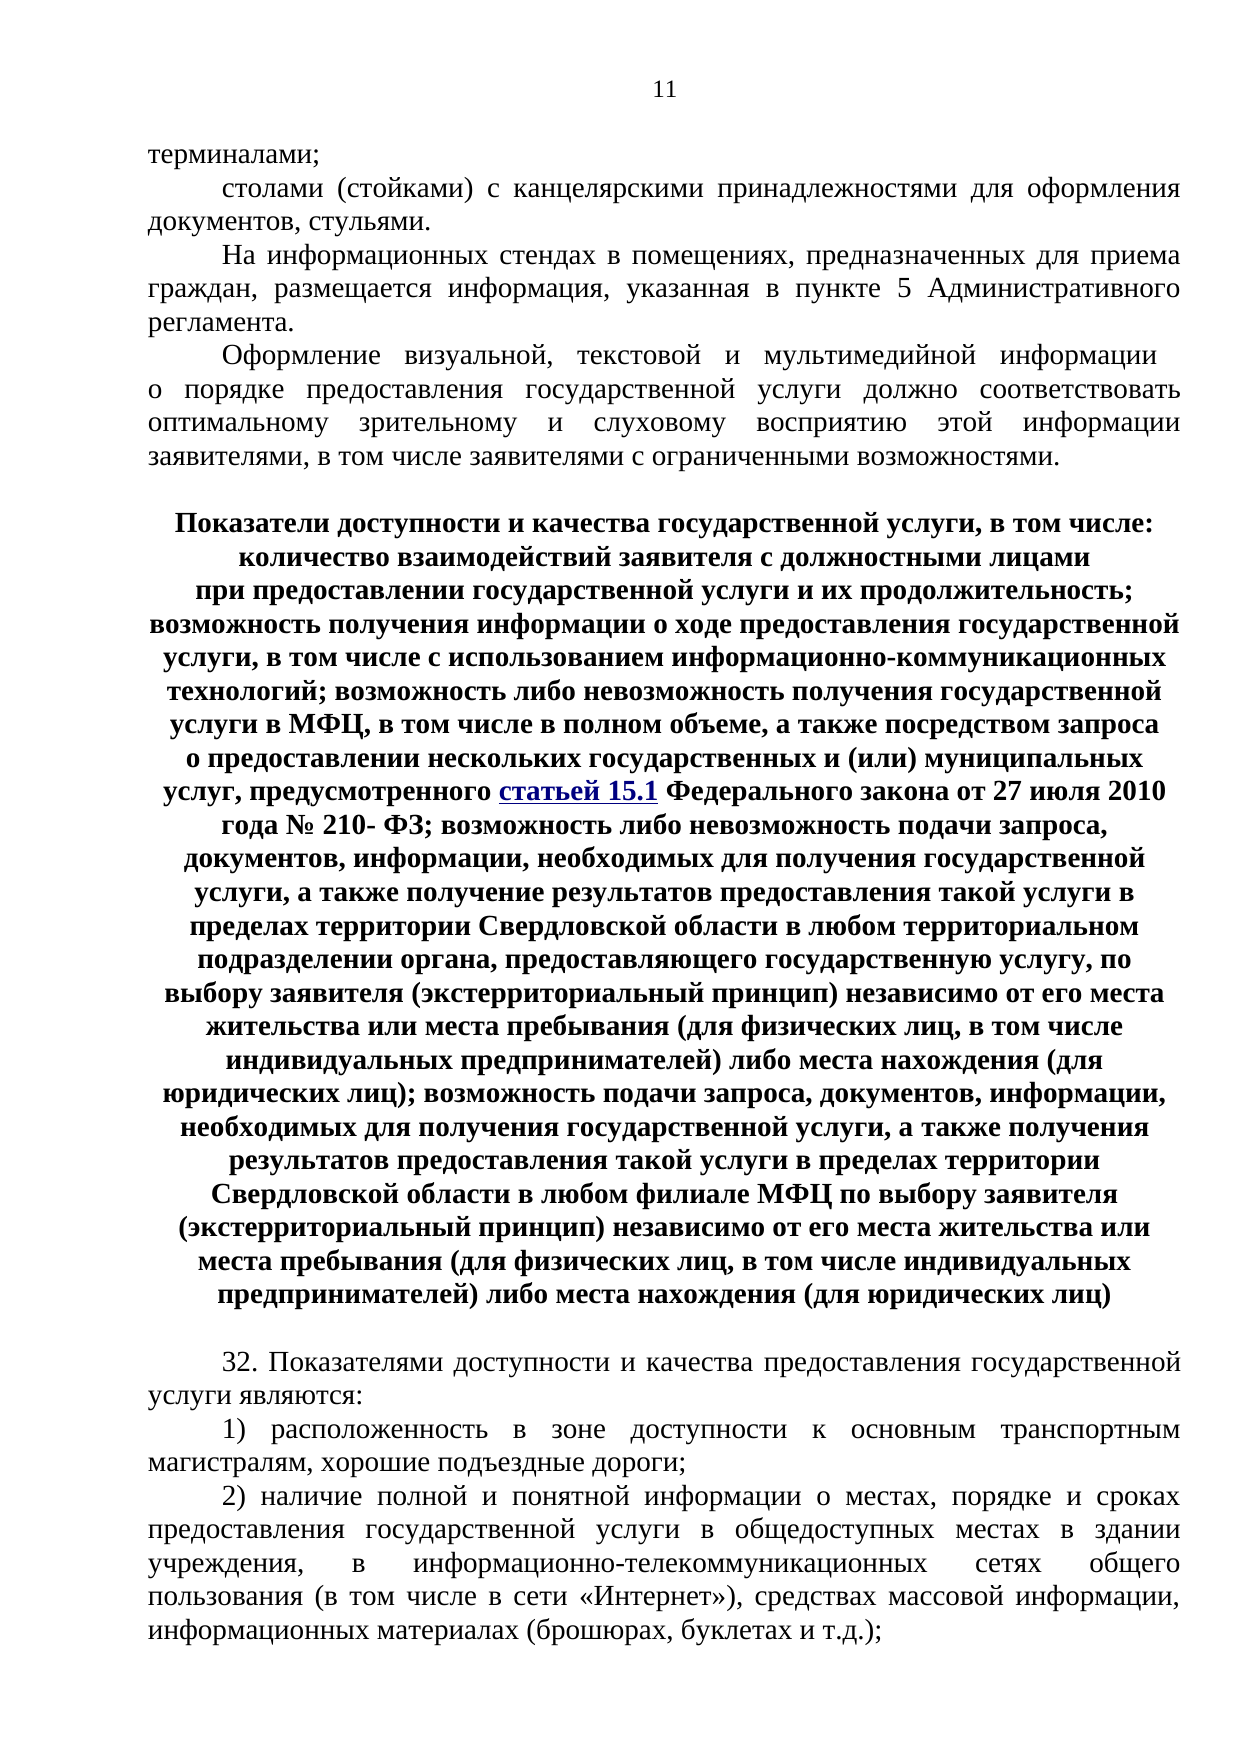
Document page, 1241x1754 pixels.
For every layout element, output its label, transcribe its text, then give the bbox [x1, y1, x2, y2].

text столами (стойками) с канцелярскими принадлежностями для оформления документов, стульями. [148, 170, 1181, 237]
text 1) расположенность в зоне доступности к основным транспортным магистралям, хорошие подъездные дороги; [148, 1411, 1181, 1478]
text На информационных стендах в помещениях, предназначенных для приема граждан, размещается информация, указанная в пункте 5 Административного регламента. [148, 237, 1181, 337]
text 32. Показателями доступности и качества предоставления государственной услуги являются: [148, 1344, 1181, 1411]
text Оформление визуальной, текстовой и мультимедийной информации о порядке предоставления государственной услуги должно соответствовать оптимальному зрительному и слуховому восприятию этой информации заявителями, в том числе заявителями с ограниченными возможностями. [148, 337, 1181, 472]
text терминалами; [148, 136, 1181, 170]
text 2) наличие полной и понятной информации о местах, порядке и сроках предоставления государственной услуги в общедоступных местах в здании учреждения, в информационно-телекоммуникационных сетях общего пользования (в том числе в сети «Интернет»), средствах массовой информации, информационных материалах (брошюрах, буклетах и т.д.); [148, 1478, 1181, 1646]
text Показатели доступности и качества государственной услуги, в том числе: количество взаимодействий заявителя с должностными лицами при предоставлении государственной услуги и их продолжительность; возможность получения информации о ходе предоставления государственной услуги, в том числе с использованием информационно-коммуникационных технологий; возможность либо невозможность получения государственной услуги в МФЦ, в том числе в полном объеме, а также посредством запроса о предоставлении нескольких государственных и (или) муниципальных услуг, предусмотренного статьей 15.1 Федерального закона от 27 июля 2010 года № 210- ФЗ; возможность либо невозможность подачи запроса, документов, информации, необходимых для получения государственной услуги, а также получение результатов предоставления такой услуги в пределах территории Свердловской области в любом территориальном подразделении органа, предоставляющего государственную услугу, по выбору заявителя (экстерриториальный принцип) независимо от его места жительства или места пребывания (для физических лиц, в том числе индивидуальных предпринимателей) либо места нахождения (для юридических лиц); возможность подачи запроса, документов, информации, необходимых для получения государственной услуги, а также получения результатов предоставления такой услуги в пределах территории Свердловской области в любом филиале МФЦ по выбору заявителя (экстерриториальный принцип) независимо от его места жительства или места пребывания (для физических лиц, в том числе индивидуальных предпринимателей) либо места нахождения (для юридических лиц) [148, 505, 1181, 1310]
